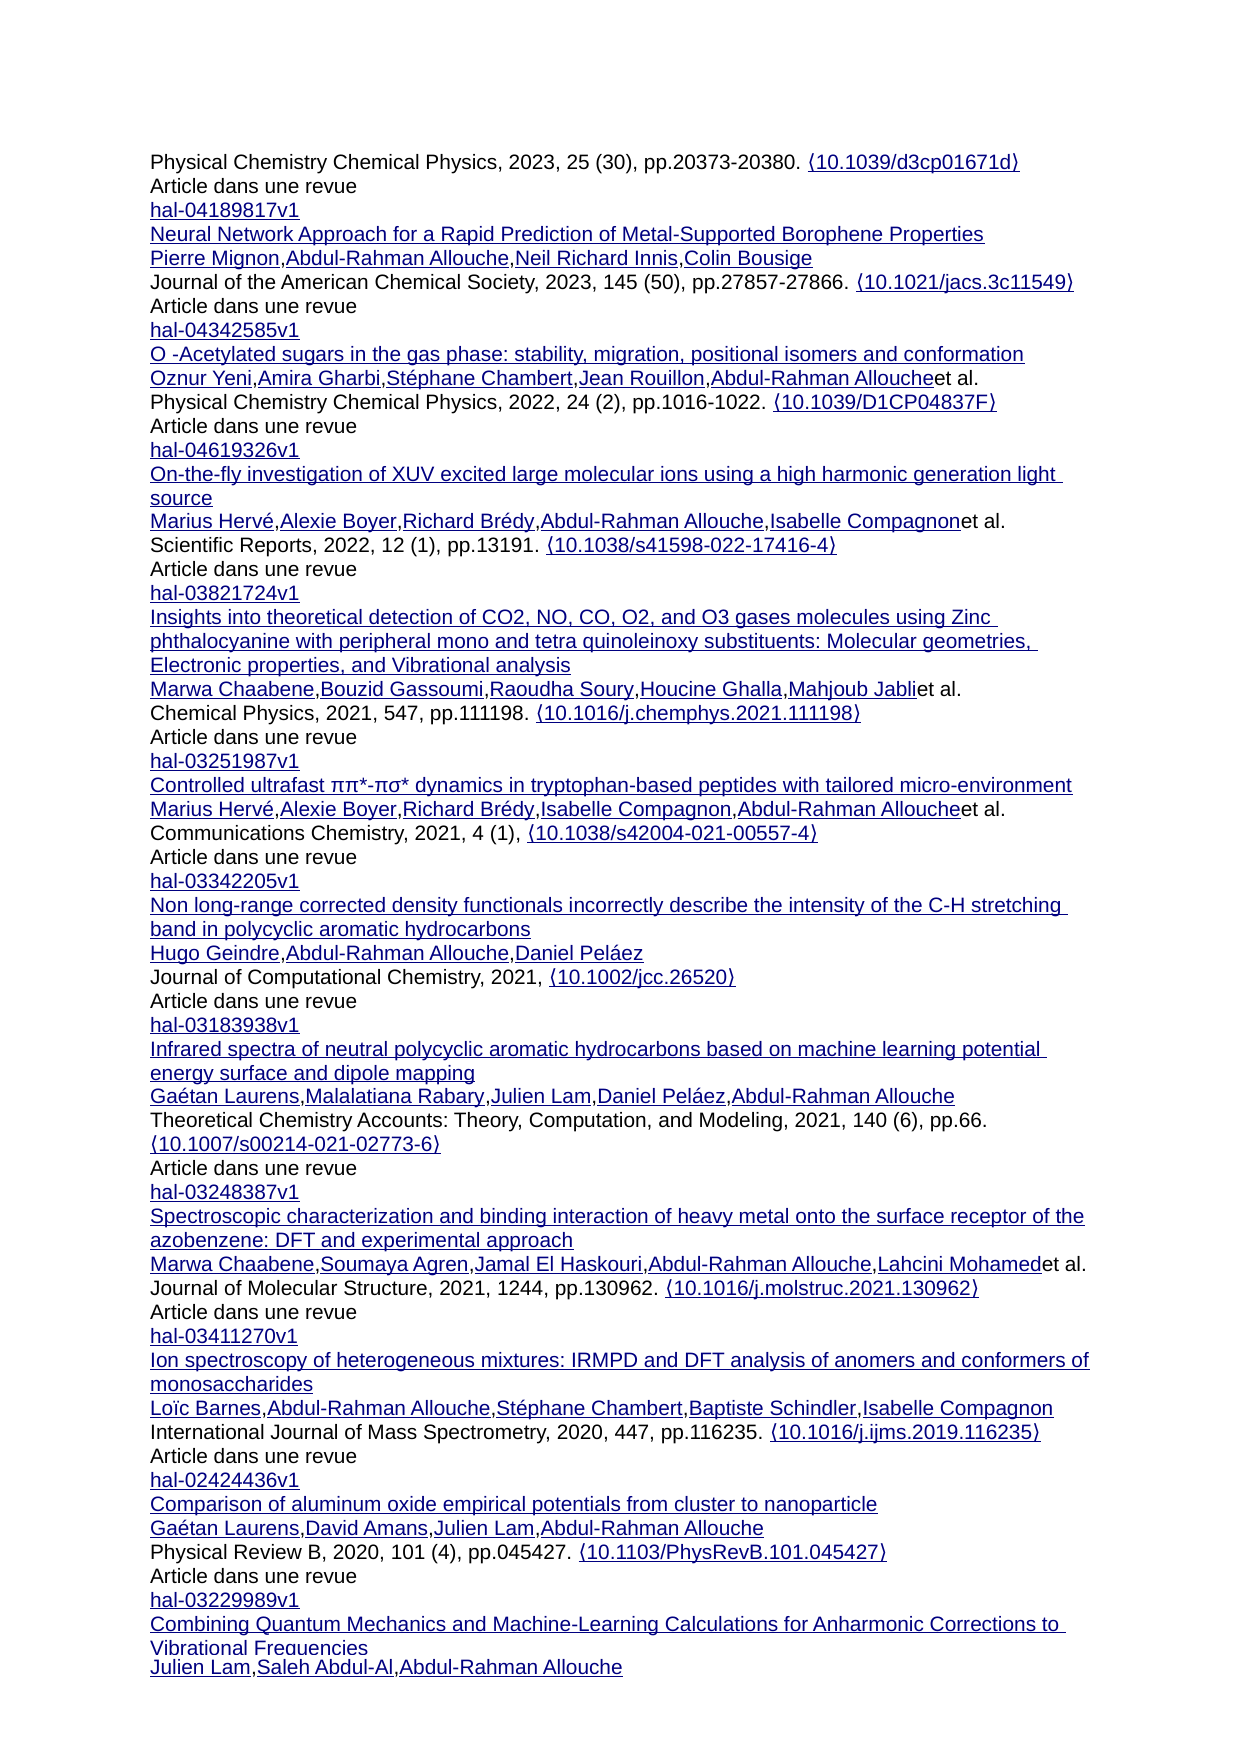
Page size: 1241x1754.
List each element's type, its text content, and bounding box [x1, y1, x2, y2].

table_cell Ion spectroscopy of heterogeneous mixtures: IRMPD and DFT analysis of anomers and conformers of [150, 1348, 1090, 1369]
table_cell On-the-fly investigation of XUV excited large molecular ions using a high harmonic generation light source Marius Hervé,Alexie Boyer,Richard Brédy,Abdul-Rahman Allouche,Isabelle Compagnonet al. Scientific Reports, 2022, 12 (1), pp.13191. ⟨10.1038/s41598-022-17416-4⟩ Article dans une revue hal-03821724v1 [150, 461, 1090, 605]
table_cell monosaccharides Loïc Barnes,Abdul-Rahman Allouche,Stéphane Chambert,Baptiste Schindler,Isabelle Compagnon International Journal of Mass Spectrometry, 2020, 447, pp.116235. ⟨10.1016/j.ijms.2019.116235⟩ Article dans une revue hal-02424436v1 [150, 1370, 1090, 1492]
table_cell Neural Network Approach for a Rapid Prediction of Metal-Supported Borophene Properties Pierre Mignon,Abdul-Rahman Allouche,Neil Richard Innis,Colin Bousige Journal of the American Chemical Society, 2023, 145 (50), pp.27857-27866. ⟨10.1021/jacs.3c11549⟩ Article dans une revue hal-04342585v1 [150, 222, 1090, 342]
table_cell Combining Quantum Mechanics and Machine-Learning Calculations for Anharmonic Corrections to Vibrational Frequencies Julien Lam,Saleh Abdul-Al,Abdul-Rahman Allouche [150, 1611, 1090, 1679]
table_cell Insights into theoretical detection of CO2, NO, CO, O2, and O3 gases molecules using Zinc phthalocyanine with peripheral mono and tetra quinoleinoxy substituents: Molecular geometries, Electronic properties, and Vibrational analysis Marwa Chaabene,Bouzid Gassoumi,Raoudha Soury,Houcine Ghalla,Mahjoub Jabliet al. Chemical Physics, 2021, 547, pp.111198. ⟨10.1016/j.chemphys.2021.111198⟩ Article dans une revue hal-03251987v1 [150, 605, 1090, 773]
table_cell Infrared spectra of neutral polycyclic aromatic hydrocarbons based on machine learning potential energy surface and dipole mapping Gaétan Laurens,Malalatiana Rabary,Julien Lam,Daniel Peláez,Abdul-Rahman Allouche Theoretical Chemistry Accounts: Theory, Computation, and Modeling, 2021, 140 (6), pp.66. ⟨10.1007/s00214-021-02773-6⟩ Article dans une revue hal-03248387v1 [150, 1036, 1090, 1204]
table_cell Spectroscopic characterization and binding interaction of heavy metal onto the surface receptor of the azobenzene: DFT and experimental approach Marwa Chaabene,Soumaya Agren,Jamal El Haskouri,Abdul-Rahman Allouche,Lahcini Mohamedet al. Journal of Molecular Structure, 2021, 1244, pp.130962. ⟨10.1016/j.molstruc.2021.130962⟩ Article dans une revue hal-03411270v1 [150, 1204, 1090, 1348]
table_cell Comparison of aluminum oxide empirical potentials from cluster to nanoparticle Gaétan Laurens,David Amans,Julien Lam,Abdul-Rahman Allouche Physical Review B, 2020, 101 (4), pp.045427. ⟨10.1103/PhysRevB.101.045427⟩ Article dans une revue hal-03229989v1 [150, 1492, 1090, 1611]
table_cell Physical Chemistry Chemical Physics, 2023, 25 (30), pp.20373-20380. ⟨10.1039/d3cp01671d⟩ Article dans une revue hal-04189817v1 [150, 150, 1090, 222]
table_cell O -Acetylated sugars in the gas phase: stability, migration, positional isomers and conformation Oznur Yeni,Amira Gharbi,Stéphane Chambert,Jean Rouillon,Abdul-Rahman Alloucheet al. Physical Chemistry Chemical Physics, 2022, 24 (2), pp.1016-1022. ⟨10.1039/D1CP04837F⟩ Article dans une revue hal-04619326v1 [150, 342, 1090, 461]
table_cell Controlled ultrafast ππ*-πσ* dynamics in tryptophan-based peptides with tailored micro-environment Marius Hervé,Alexie Boyer,Richard Brédy,Isabelle Compagnon,Abdul-Rahman Alloucheet al. Communications Chemistry, 2021, 4 (1), ⟨10.1038/s42004-021-00557-4⟩ Article dans une revue hal-03342205v1 [150, 773, 1090, 893]
table_cell Non long‐range corrected density functionals incorrectly describe the intensity of the C-H stretching band in polycyclic aromatic hydrocarbons Hugo Geindre,Abdul-Rahman Allouche,Daniel Peláez Journal of Computational Chemistry, 2021, ⟨10.1002/jcc.26520⟩ Article dans une revue hal-03183938v1 [150, 893, 1090, 1036]
